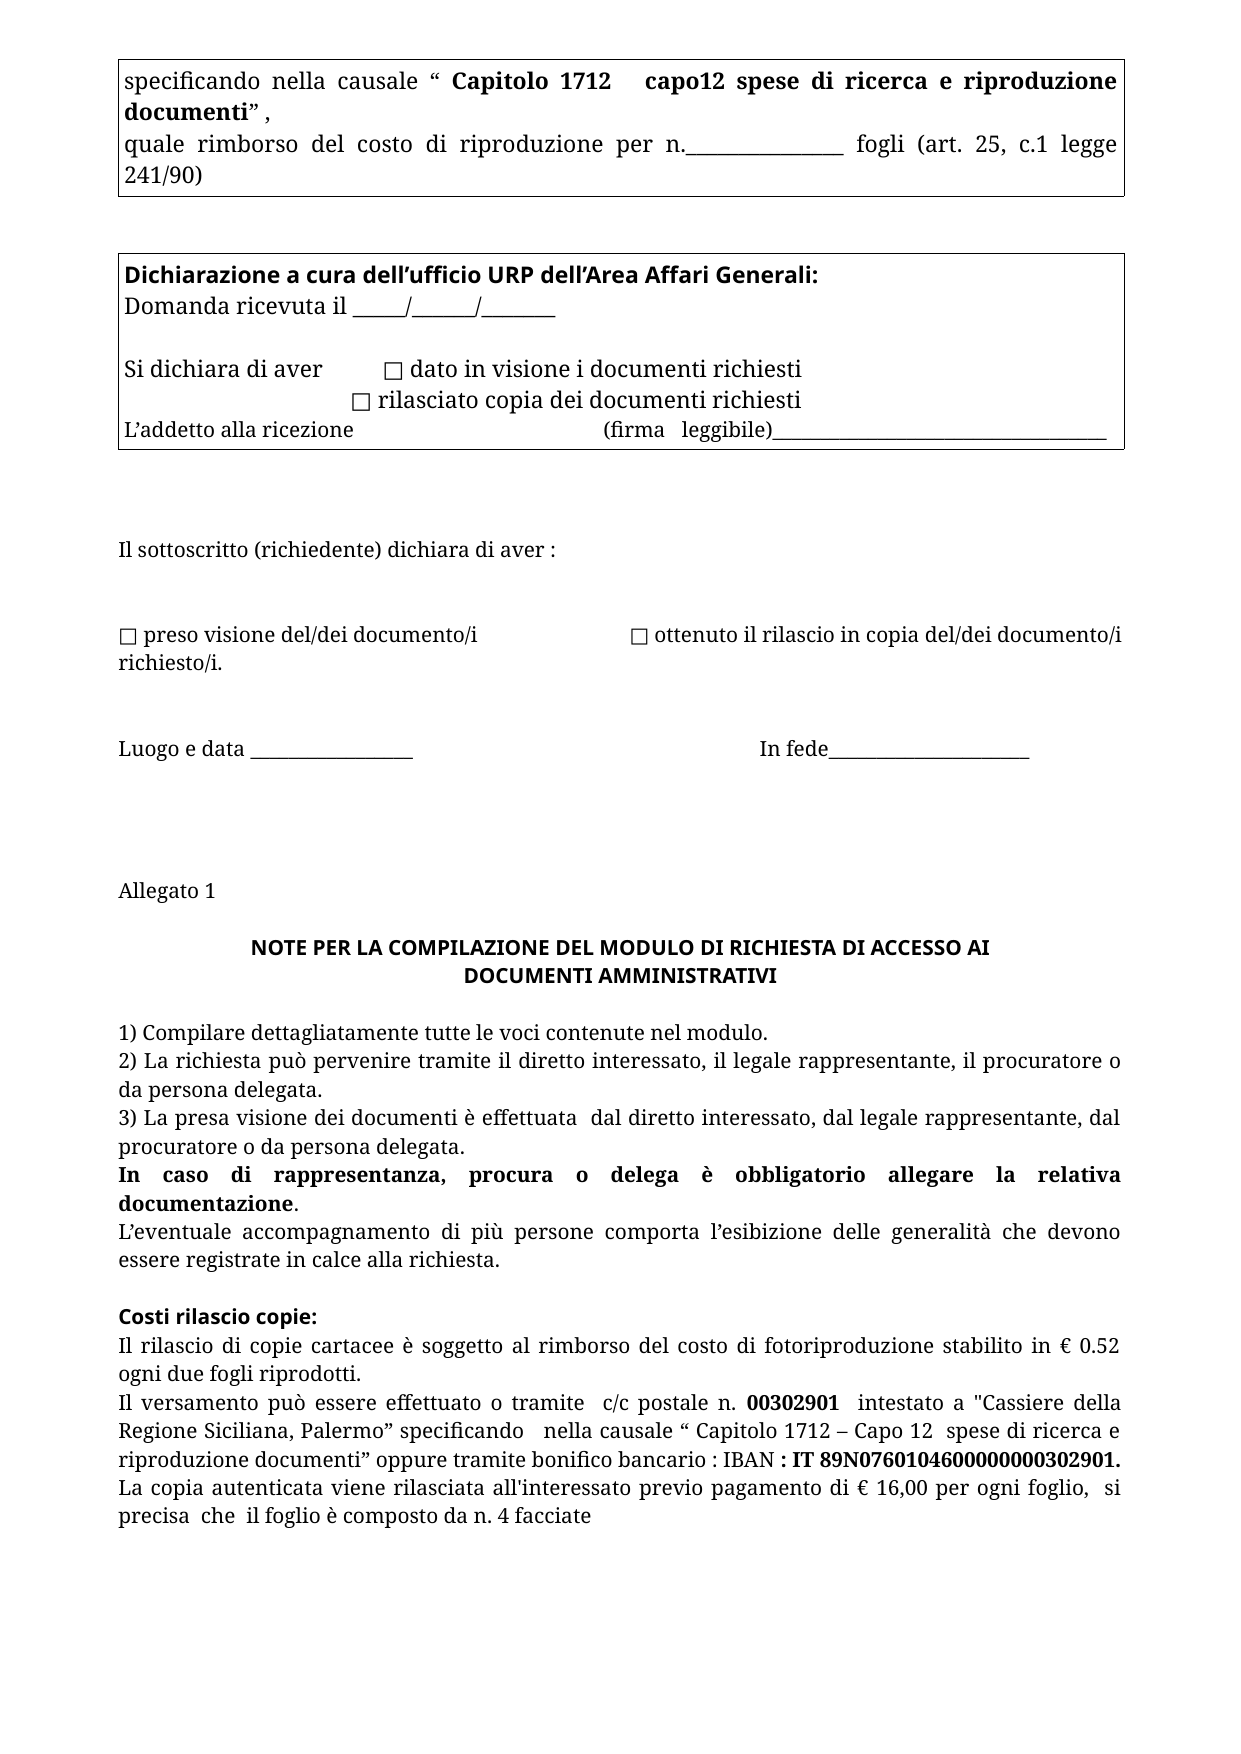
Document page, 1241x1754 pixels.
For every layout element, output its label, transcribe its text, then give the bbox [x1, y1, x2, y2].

text □ preso visione del/dei documento/i □ ottenuto il rilascio in copia del/dei documento/i richiesto/i. [118, 620, 1122, 677]
text In caso di rappresentanza, procura o delega è obbligatorio allegare la relativa documentazione. [118, 1160, 1122, 1217]
text 2) La richiesta può pervenire tramite il diretto interessato, il legale rappresentante, il procuratore o da persona delegata. [118, 1047, 1122, 1103]
text 3) La presa visione dei documenti è effettuata dal diretto interessato, dal legale rappresentante, dal procuratore o da persona delegata. [118, 1103, 1122, 1160]
text 1) Compilare dettagliatamente tutte le voci contenute nel modulo. [118, 1018, 1122, 1047]
text Allegato 1 [118, 876, 1122, 904]
text Luogo e data _________________ In fede_____________________ [118, 734, 1122, 762]
text Il rilascio di copie cartacee è soggetto al rimborso del costo di fotoriproduzione stabilito in € 0.52 ogni due fogli riprodotti. [118, 1331, 1122, 1388]
text L’eventuale accompagnamento di più persone comporta l’esibizione delle generalità che devono essere registrate in calce alla richiesta. [118, 1217, 1122, 1274]
table_header Dichiarazione a cura dell’ufficio URP dell’Area Affari Generali: Domanda ricevuta il _____/______/_______ Si dichiara di aver □ dato in visione i documenti richiesti □ rilasciato copia dei documenti richiesti L’addetto alla ricezione (firma leggibile)___________________________________ [119, 254, 1124, 449]
text La copia autenticata viene rilasciata all'interessato previo pagamento di € 16,00 per ogni foglio, si precisa che il foglio è composto da n. 4 facciate [118, 1473, 1122, 1530]
text Il versamento può essere effettuato o tramite c/c postale n. 00302901 intestato a "Cassiere della Regione Siciliana, Palermo” specificando nella causale “ Capitolo 1712 – Capo 12 spese di ricerca e riproduzione documenti” oppure tramite bonifico bancario : IBAN : IT 89N0760104600000000302901. [118, 1388, 1122, 1473]
text Costi rilascio copie: [118, 1302, 1122, 1331]
text NOTE PER LA COMPILAZIONE DEL MODULO DI RICHIESTA DI ACCESSO AI [118, 933, 1122, 961]
text Il sottoscritto (richiedente) dichiara di aver : [118, 535, 1122, 563]
text DOCUMENTI AMMINISTRATIVI [118, 961, 1122, 990]
table_header specificando nella causale “ Capitolo 1712 capo12 spese di ricerca e riproduzione documenti” , quale rimborso del costo di riproduzione per n._______________ fogli (art. 25, c.1 legge 241/90) [119, 60, 1124, 196]
